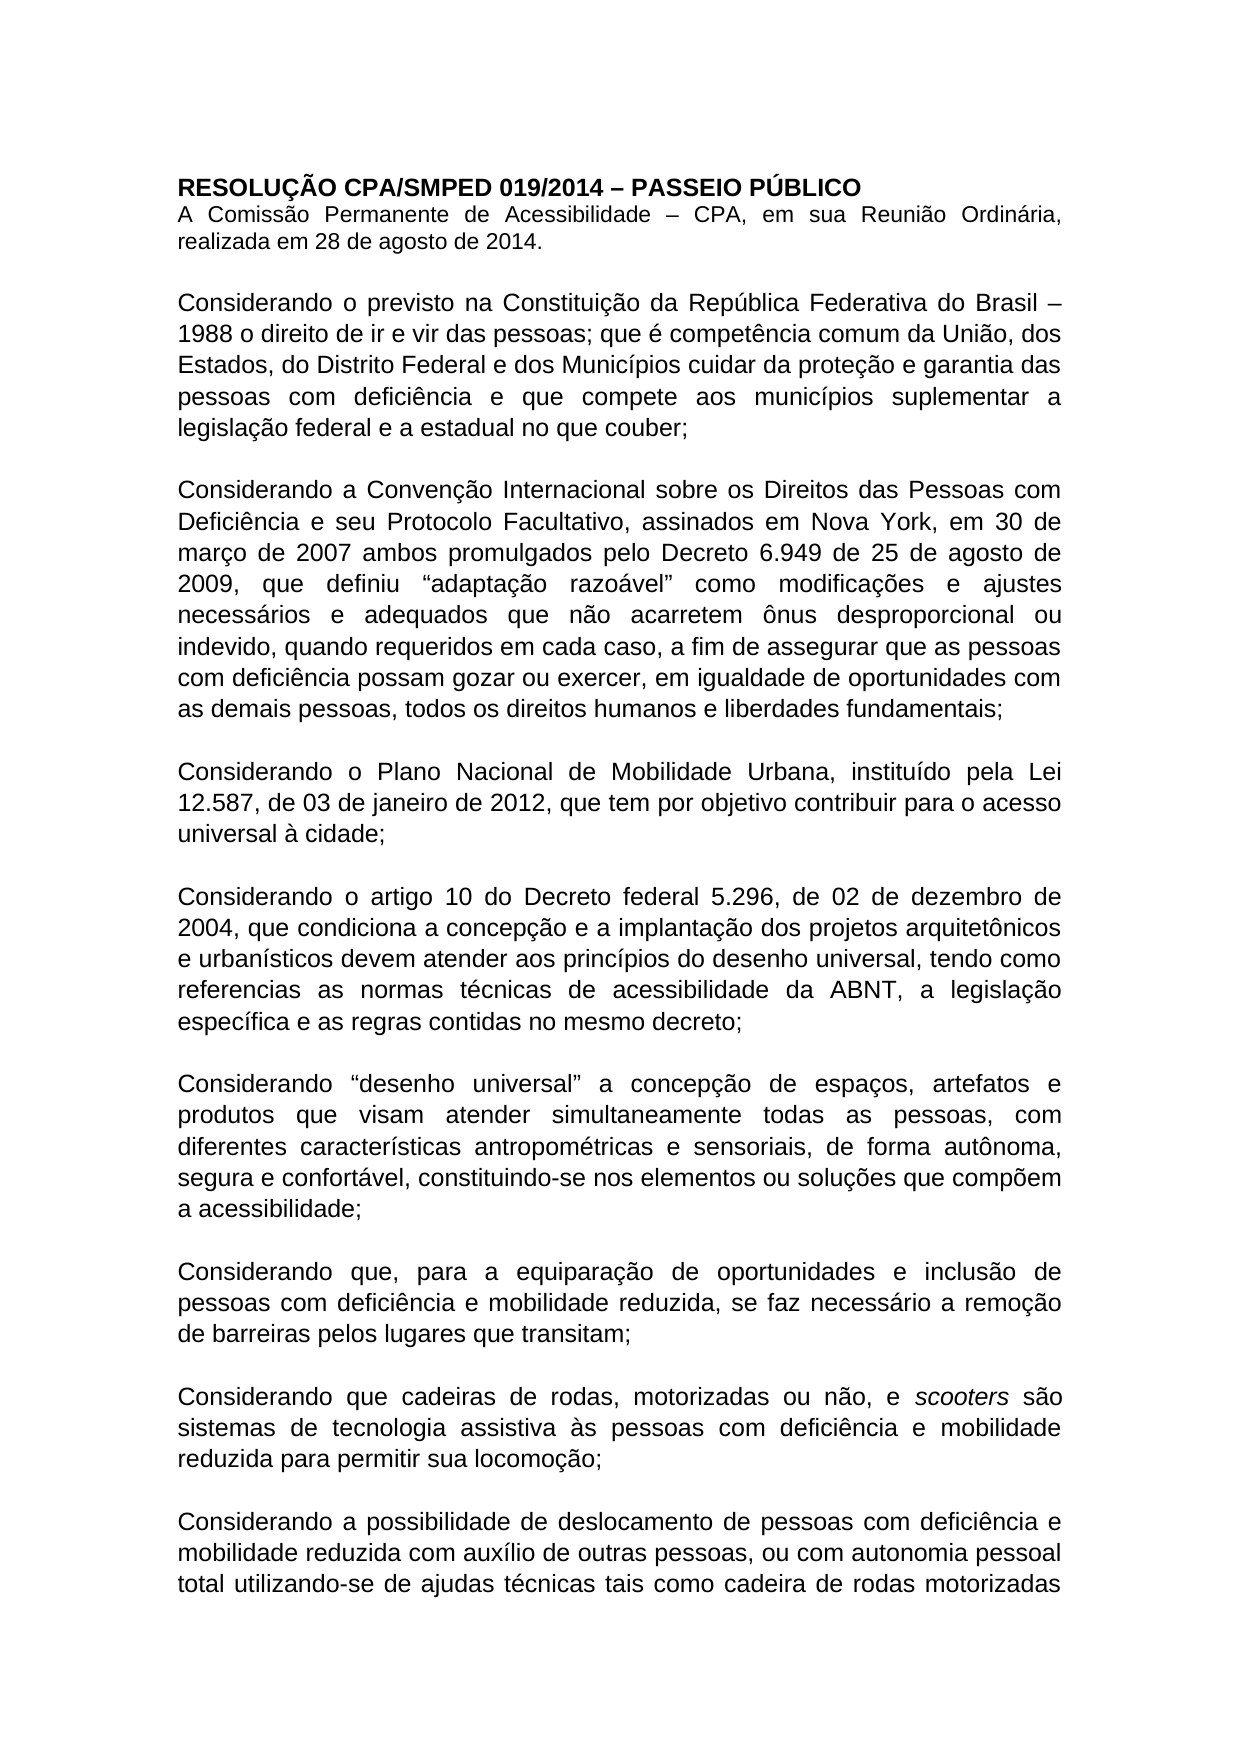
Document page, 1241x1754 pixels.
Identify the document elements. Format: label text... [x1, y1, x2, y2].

text Considerando a possibilidade de deslocamento de pessoas com deficiência e mobilidade reduzida com auxílio de outras pessoas, ou com autonomia pessoal total utilizando-se de ajudas técnicas tais como cadeira de rodas motorizadas [177, 1504, 1063, 1598]
text Considerando o previsto na Constituição da República Federativa do Brasil – 1988 o direito de ir e vir das pessoas; que é competência comum da União, dos Estados, do Distrito Federal e dos Municípios cuidar da proteção e garantia das pessoas com deficiência e que compete aos municípios suplementar a legislação federal e a estadual no que couber; [177, 285, 1063, 441]
text Considerando o artigo 10 do Decreto federal 5.296, de 02 de dezembro de 2004, que condiciona a concepção e a implantação dos projetos arquitetônicos e urbanísticos devem atender aos princípios do desenho universal, tendo como referencias as normas técnicas de acessibilidade da ABNT, a legislação específica e as regras contidas no mesmo decreto; [177, 879, 1063, 1035]
text Considerando que, para a equiparação de oportunidades e inclusão de pessoas com deficiência e mobilidade reduzida, se faz necessário a remoção de barreiras pelos lugares que transitam; [177, 1254, 1063, 1348]
text Considerando “desenho universal” a concepção de espaços, artefatos e produtos que visam atender simultaneamente todas as pessoas, com diferentes características antropométricas e sensoriais, de forma autônoma, segura e confortável, constituindo-se nos elementos ou soluções que compõem a acessibilidade; [177, 1066, 1063, 1223]
text RESOLUÇÃO CPA/SMPED 019/2014 – PASSEIO PÚBLICO [177, 172, 1063, 201]
text Considerando que cadeiras de rodas, motorizadas ou não, e scooters são sistemas de tecnologia assistiva às pessoas com deficiência e mobilidade reduzida para permitir sua locomoção; [177, 1379, 1063, 1473]
text A Comissão Permanente de Acessibilidade – CPA, em sua Reunião Ordinária, realizada em 28 de agosto de 2014. [177, 201, 1063, 254]
text Considerando a Convenção Internacional sobre os Direitos das Pessoas com Deficiência e seu Protocolo Facultativo, assinados em Nova York, em 30 de março de 2007 ambos promulgados pelo Decreto 6.949 de 25 de agosto de 2009, que definiu “adaptação razoável” como modificações e ajustes necessários e adequados que não acarretem ônus desproporcional ou indevido, quando requeridos em cada caso, a fim de assegurar que as pessoas com deficiência possam gozar ou exercer, em igualdade de oportunidades com as demais pessoas, todos os direitos humanos e liberdades fundamentais; [177, 473, 1063, 723]
text Considerando o Plano Nacional de Mobilidade Urbana, instituído pela Lei 12.587, de 03 de janeiro de 2012, que tem por objetivo contribuir para o acesso universal à cidade; [177, 754, 1063, 848]
